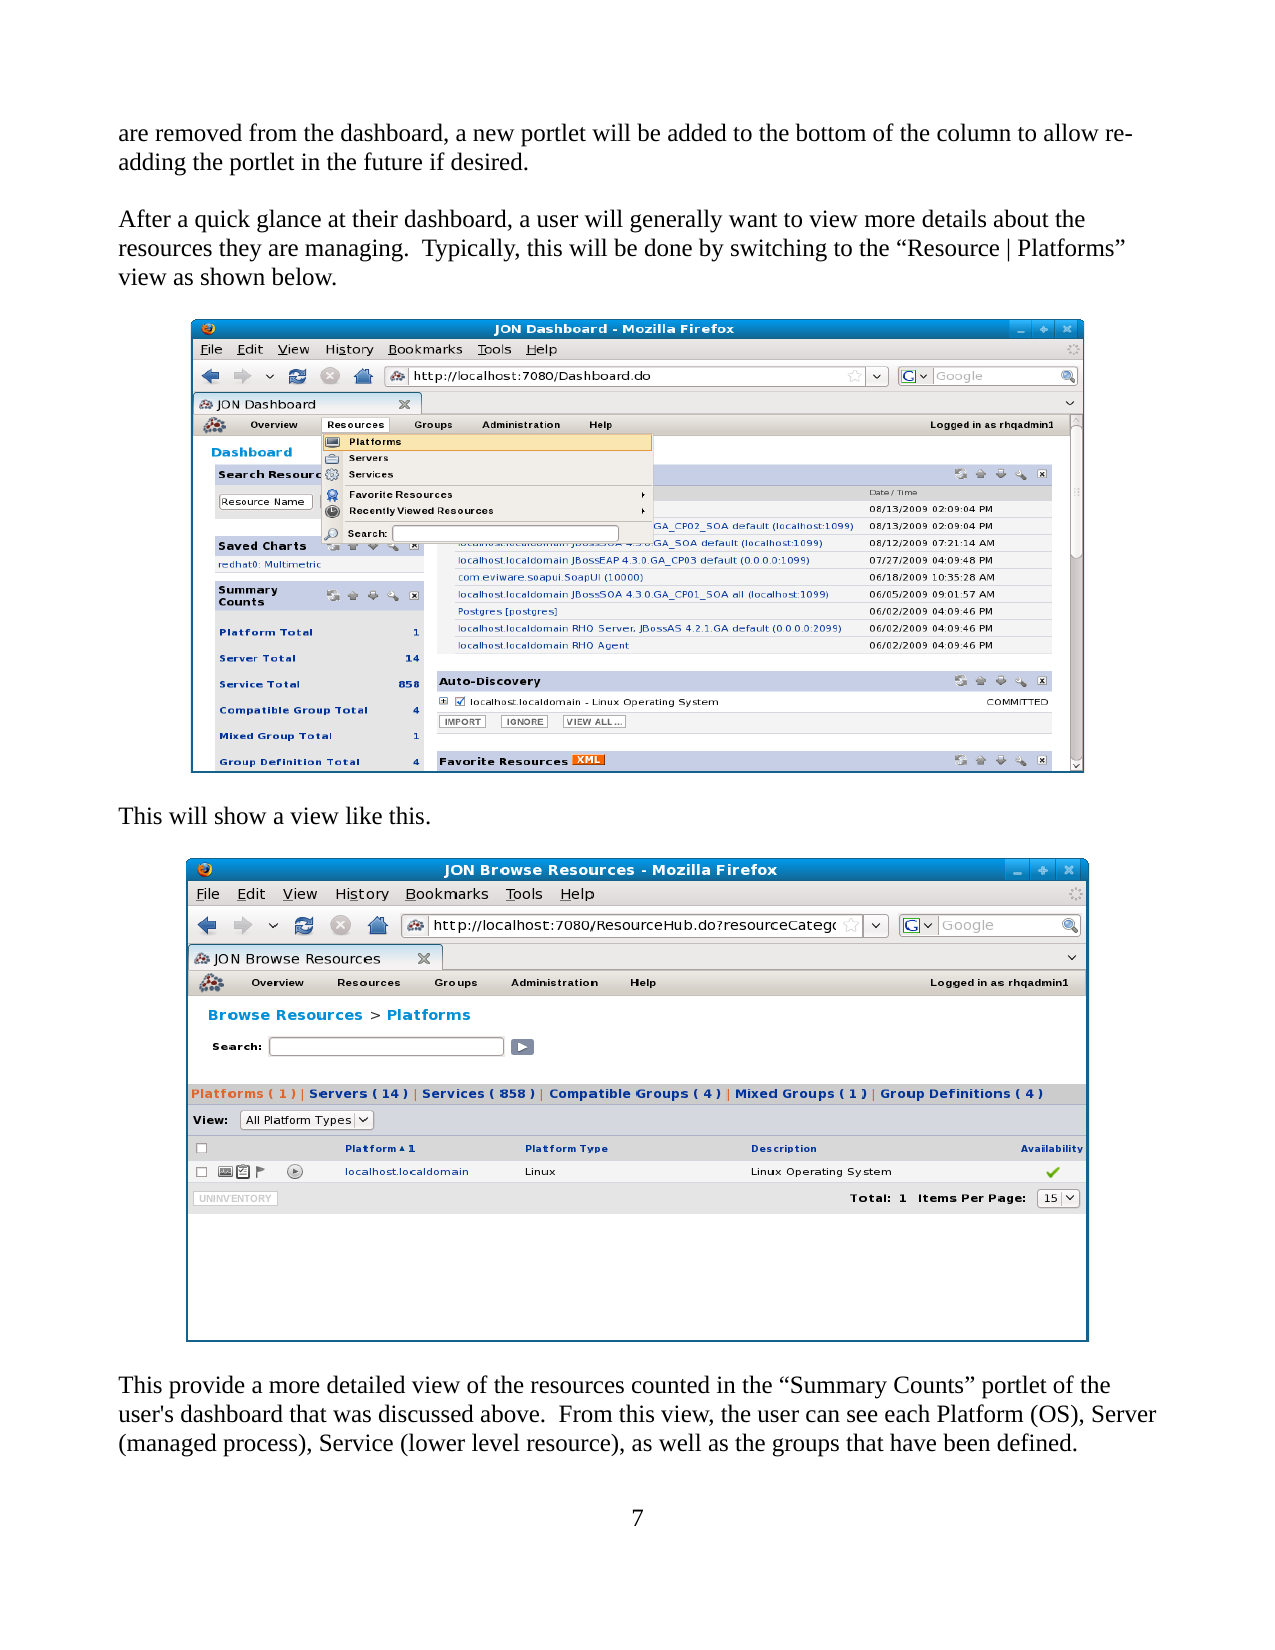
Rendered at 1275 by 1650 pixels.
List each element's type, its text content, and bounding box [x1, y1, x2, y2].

picture [1006, 858, 1029, 874]
picture [1057, 858, 1080, 873]
text This will show a view like this. [118, 801, 1157, 830]
text are removed from the dashboard, a new portlet will be added to the bottom of the column to allow re-adding the portlet in the future if desired. [118, 118, 1157, 176]
picture [1031, 858, 1055, 874]
picture [186, 858, 1090, 1342]
text After a quick glance at their dashboard, a user will generally want to view more details about the resources they are managing. Typically, this will be done by switching to the “Resource | Platforms” view as shown below. [118, 204, 1157, 291]
picture [1010, 319, 1054, 332]
text This provide a more detailed view of the resources counted in the “Summary Counts” portlet of the user's dashboard that was discussed above. From this view, the user can see each Platform (OS), Server (managed process), Service (lower level resource), as well as the groups that have been defined. [118, 1370, 1157, 1457]
picture [1056, 319, 1077, 331]
picture [190, 324, 1085, 773]
